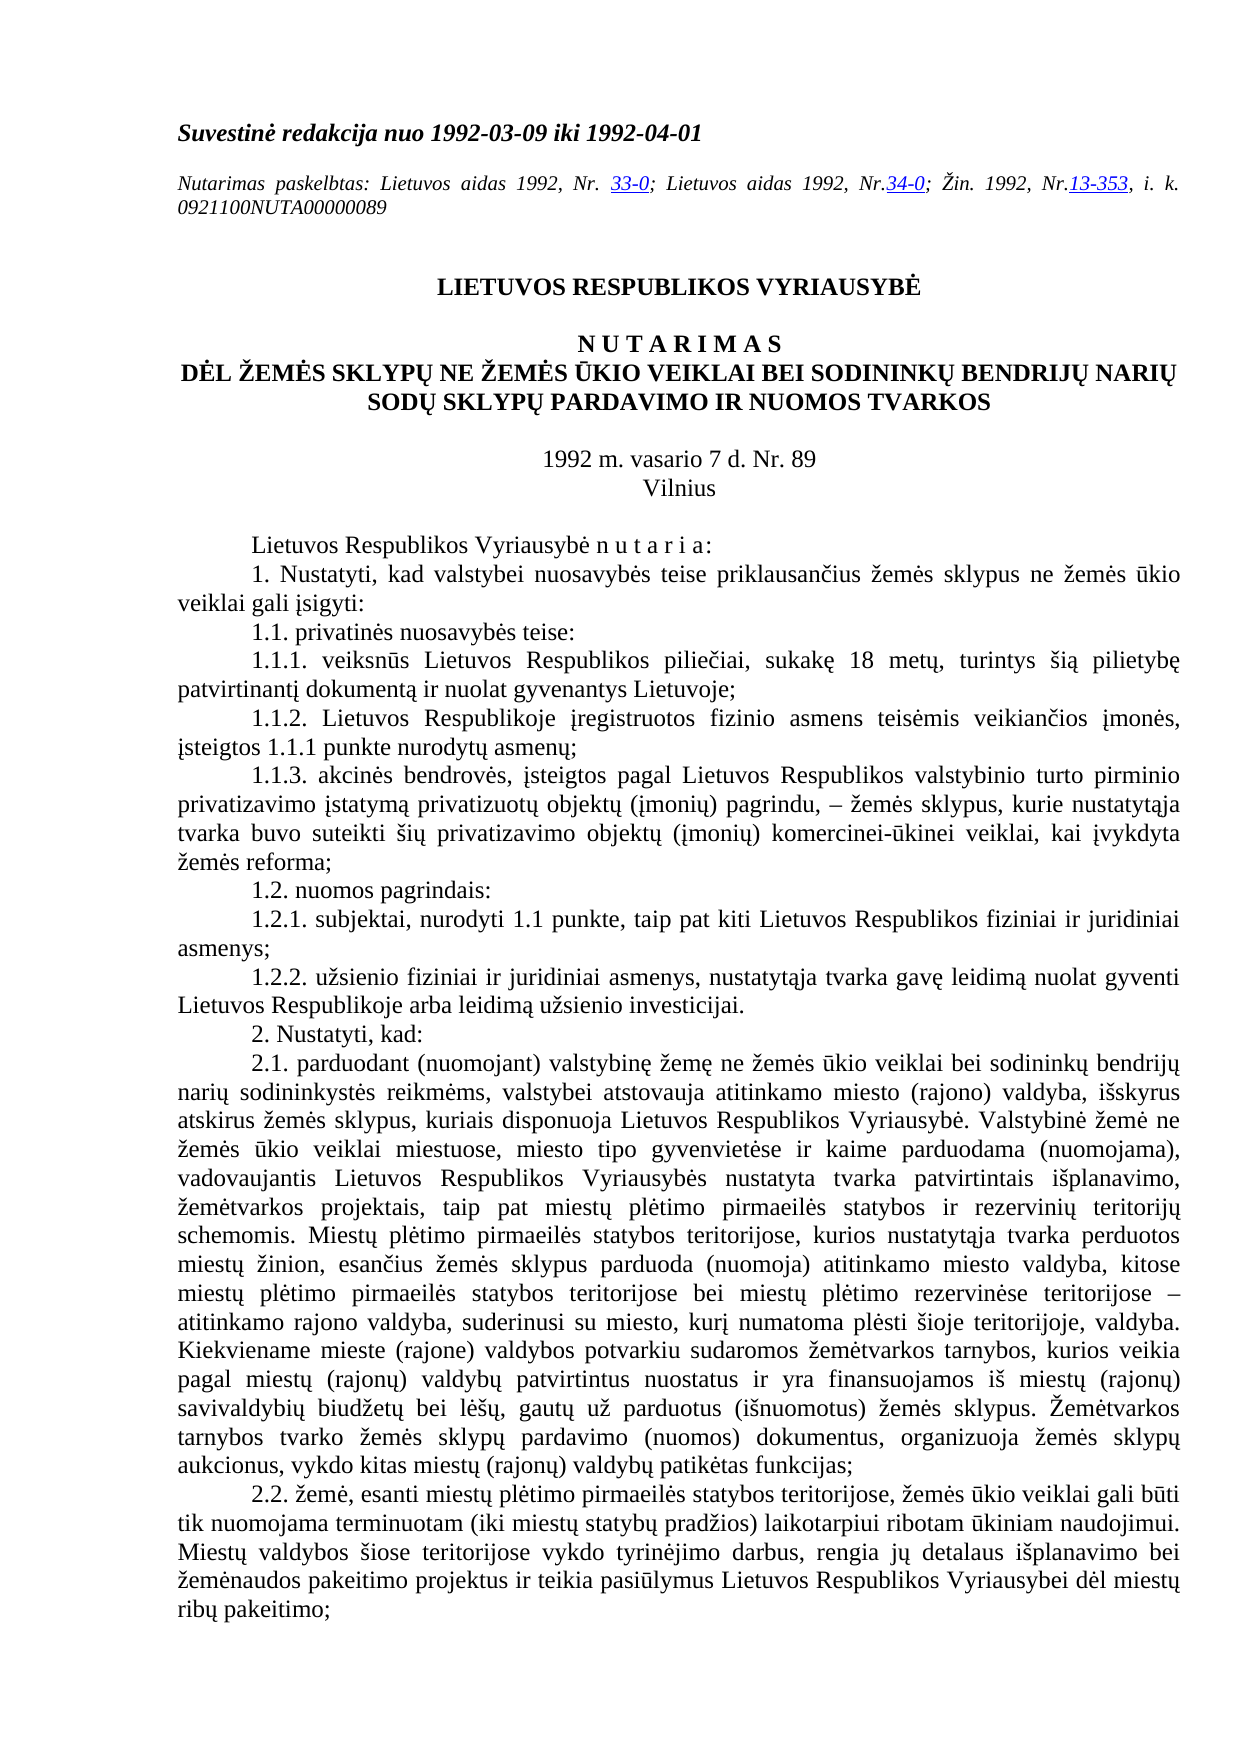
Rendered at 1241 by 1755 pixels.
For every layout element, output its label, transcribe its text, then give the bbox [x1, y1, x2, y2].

text 1992 m. vasario 7 d. Nr. 89 [177, 444, 1181, 473]
text Nutarimas paskelbtas: Lietuvos aidas 1992, Nr. 33-0; Lietuvos aidas 1992, Nr.34-0; Žin. 1992, Nr.13-353, i. k. 0921100NUTA00000089 [177, 171, 1181, 219]
text 1. Nustatyti, kad valstybei nuosavybės teise priklausančius žemės sklypus ne žemės ūkio veiklai gali įsigyti: [177, 559, 1181, 617]
text 1.1.3. akcinės bendrovės, įsteigtos pagal Lietuvos Respublikos valstybinio turto pirminio privatizavimo įstatymą privatizuotų objektų (įmonių) pagrindu, – žemės sklypus, kurie nustatytąja tvarka buvo suteikti šių privatizavimo objektų (įmonių) komercinei-ūkinei veiklai, kai įvykdyta žemės reforma; [177, 761, 1181, 876]
text 2.2. žemė, esanti miestų plėtimo pirmaeilės statybos teritorijose, žemės ūkio veiklai gali būti tik nuomojama terminuotam (iki miestų statybų pradžios) laikotarpiui ribotam ūkiniam naudojimui. Miestų valdybos šiose teritorijose vykdo tyrinėjimo darbus, rengia jų detalaus išplanavimo bei žemėnaudos pakeitimo projektus ir teikia pasiūlymus Lietuvos Respublikos Vyriausybei dėl miestų ribų pakeitimo; [177, 1479, 1181, 1623]
text 1.2.2. užsienio fiziniai ir juridiniai asmenys, nustatytąja tvarka gavę leidimą nuolat gyventi Lietuvos Respublikoje arba leidimą užsienio investicijai. [177, 962, 1181, 1019]
text 2. Nustatyti, kad: [177, 1019, 1181, 1048]
text Suvestinė redakcija nuo 1992-03-09 iki 1992-04-01 [177, 118, 1181, 147]
text 1.1.1. veiksnūs Lietuvos Respublikos piliečiai, sukakę 18 metų, turintys šią pilietybę patvirtinantį dokumentą ir nuolat gyvenantys Lietuvoje; [177, 646, 1181, 703]
text 1.2. nuomos pagrindais: [177, 876, 1181, 904]
text DĖL ŽEMĖS SKLYPŲ NE ŽEMĖS ŪKIO VEIKLAI BEI SODININKŲ BENDRIJŲ NARIŲ SODŲ SKLYPŲ PARDAVIMO IR NUOMOS TVARKOS [177, 358, 1181, 416]
text 1.1. privatinės nuosavybės teise: [177, 617, 1181, 646]
text 1.2.1. subjektai, nurodyti 1.1 punkte, taip pat kiti Lietuvos Respublikos fiziniai ir juridiniai asmenys; [177, 904, 1181, 962]
text 2.1. parduodant (nuomojant) valstybinę žemę ne žemės ūkio veiklai bei sodininkų bendrijų narių sodininkystės reikmėms, valstybei atstovauja atitinkamo miesto (rajono) valdyba, išskyrus atskirus žemės sklypus, kuriais disponuoja Lietuvos Respublikos Vyriausybė. Valstybinė žemė ne žemės ūkio veiklai miestuose, miesto tipo gyvenvietėse ir kaime parduodama (nuomojama), vadovaujantis Lietuvos Respublikos Vyriausybės nustatyta tvarka patvirtintais išplanavimo, žemėtvarkos projektais, taip pat miestų plėtimo pirmaeilės statybos ir rezervinių teritorijų schemomis. Miestų plėtimo pirmaeilės statybos teritorijose, kurios nustatytąja tvarka perduotos miestų žinion, esančius žemės sklypus parduoda (nuomoja) atitinkamo miesto valdyba, kitose miestų plėtimo pirmaeilės statybos teritorijose bei miestų plėtimo rezervinėse teritorijose – atitinkamo rajono valdyba, suderinusi su miesto, kurį numatoma plėsti šioje teritorijoje, valdyba. Kiekviename mieste (rajone) valdybos potvarkiu sudaromos žemėtvarkos tarnybos, kurios veikia pagal miestų (rajonų) valdybų patvirtintus nuostatus ir yra finansuojamos iš miestų (rajonų) savivaldybių biudžetų bei lėšų, gautų už parduotus (išnuomotus) žemės sklypus. Žemėtvarkos tarnybos tvarko žemės sklypų pardavimo (nuomos) dokumentus, organizuoja žemės sklypų aukcionus, vykdo kitas miestų (rajonų) valdybų patikėtas funkcijas; [177, 1048, 1181, 1479]
text N U T A R I M A S [177, 329, 1181, 358]
text Lietuvos Respublikos Vyriausybė nutaria: [177, 531, 1181, 559]
text Vilnius [177, 473, 1181, 502]
text LIETUVOS RESPUBLIKOS VYRIAUSYBĖ [177, 272, 1181, 301]
text 1.1.2. Lietuvos Respublikoje įregistruotos fizinio asmens teisėmis veikiančios įmonės, įsteigtos 1.1.1 punkte nurodytų asmenų; [177, 703, 1181, 761]
